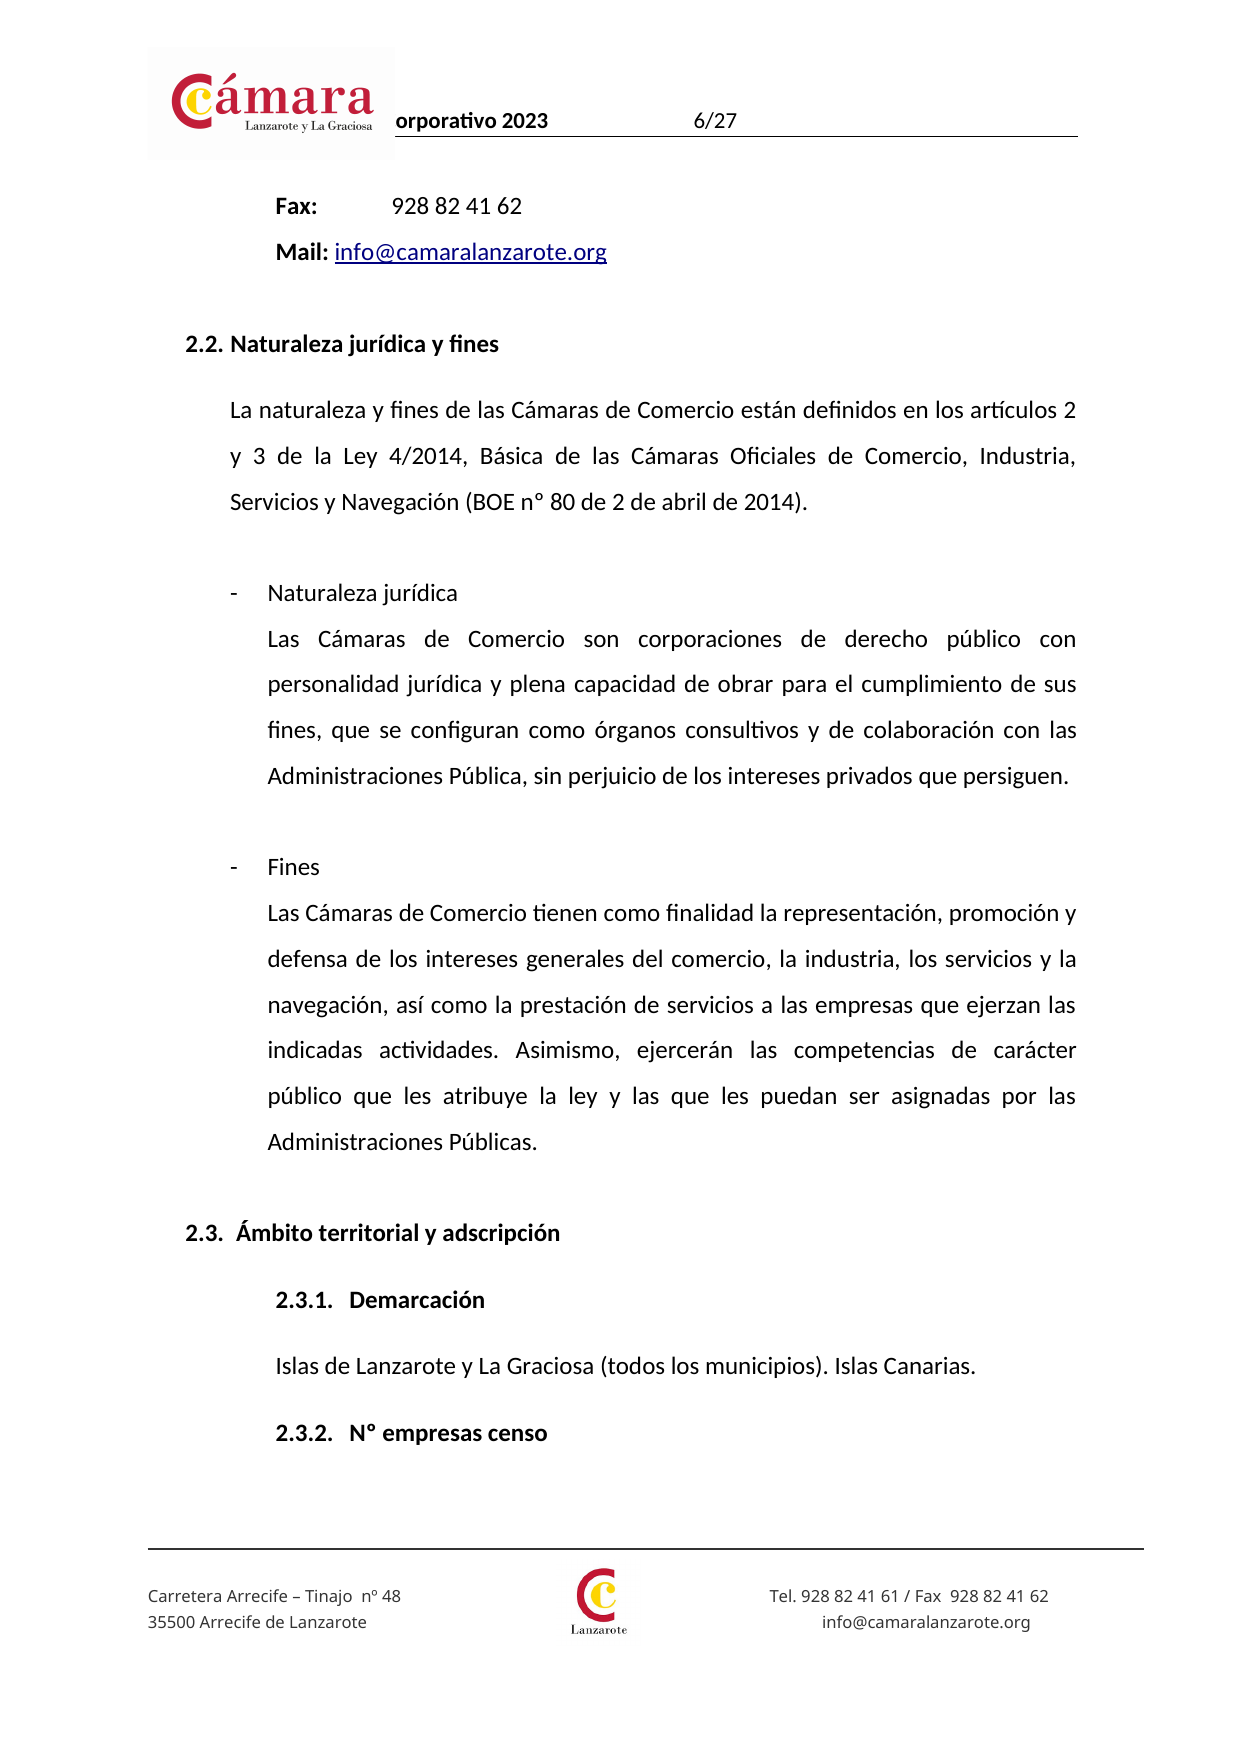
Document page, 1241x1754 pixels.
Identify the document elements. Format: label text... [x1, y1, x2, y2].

list Nº empresas censo [275, 1417, 1078, 1448]
text Las Cámaras de Comercio tienen como finalidad la representación, promoción y defensa de los intereses generales del comercio, la industria, los servicios y la navegación, así como la prestación de servicios a las empresas que ejerzan las indicadas actividades. Asimismo, ejercerán las competencias de carácter público que les atribuye la ley y las que les puedan ser asignadas por las Administraciones Públicas. [267, 897, 1078, 1156]
text Las Cámaras de Comercio son corporaciones de derecho público con personalidad jurídica y plena capacidad de obrar para el cumplimiento de sus fines, que se configuran como órganos consultivos y de colaboración con las Administraciones Pública, sin perjuicio de los intereses privados que persiguen. [267, 623, 1078, 791]
text La naturaleza y fines de las Cámaras de Comercio están definidos en los artículos 2 y 3 de la Ley 4/2014, Básica de las Cámaras Oficiales de Comercio, Industria, Servicios y Navegación (BOE nº 80 de 2 de abril de 2014). [230, 394, 1078, 516]
list Demarcación [275, 1284, 1078, 1314]
text Islas de Lanzarote y La Graciosa (todos los municipios). Islas Canarias. [275, 1351, 1078, 1381]
list Ámbito territorial y adscripción [185, 1217, 1078, 1248]
text Mail: info@camaralanzarote.org [275, 236, 1078, 267]
text Fax: 928 82 41 62 [275, 191, 1078, 221]
list Fines [230, 852, 1078, 882]
list Naturaleza jurídica [230, 577, 1078, 608]
list Naturaleza jurídica y fines [185, 328, 1078, 358]
